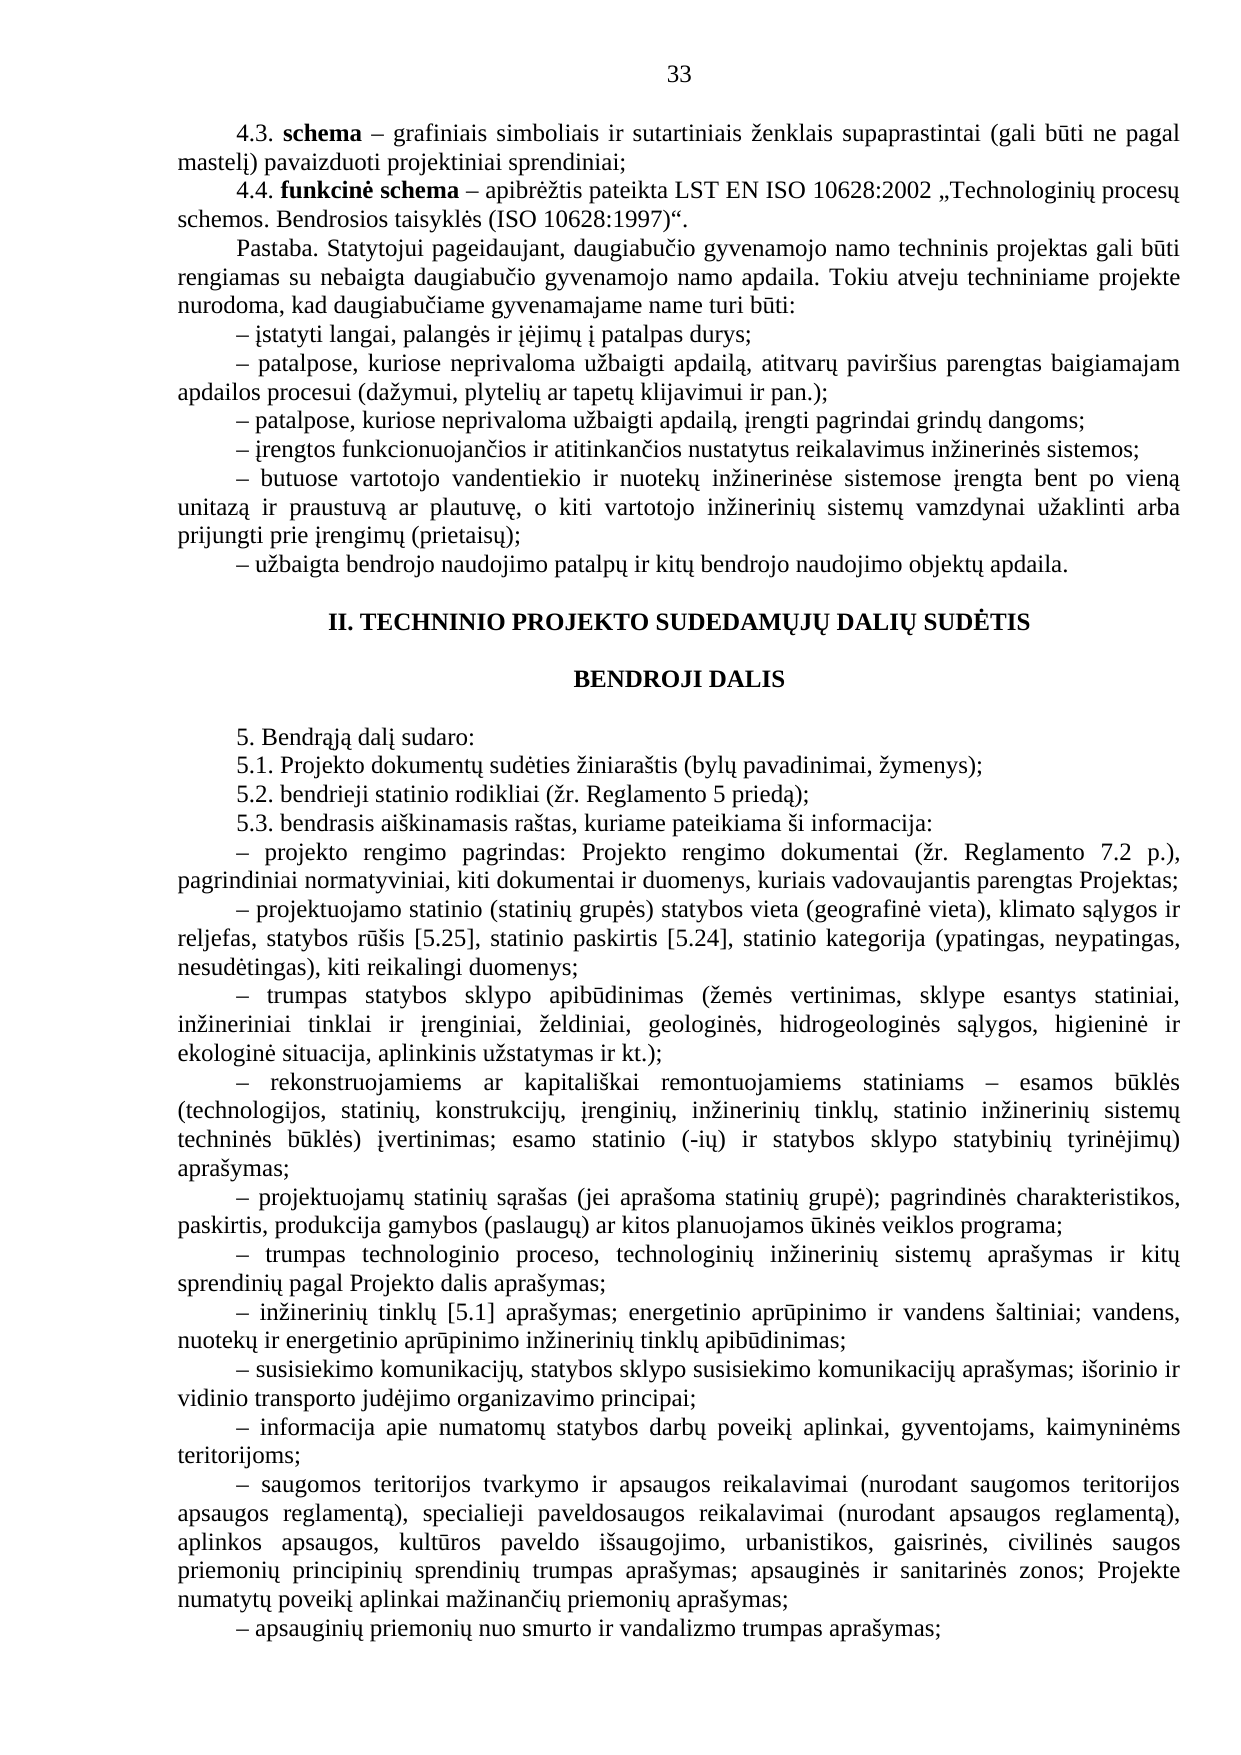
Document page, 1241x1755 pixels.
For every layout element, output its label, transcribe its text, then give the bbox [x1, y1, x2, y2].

text 5.1. Projekto dokumentų sudėties žiniaraštis (bylų pavadinimai, žymenys); [177, 751, 1181, 779]
text – projektuojamų statinių sąrašas (jei aprašoma statinių grupė); pagrindinės charakteristikos, paskirtis, produkcija gamybos (paslaugų) ar kitos planuojamos ūkinės veiklos programa; [177, 1182, 1181, 1239]
text II. TECHNINIO PROJEKTO sudedamųjų DALIŲ SUDĖTIS [177, 607, 1181, 636]
text – įstatyti langai, palangės ir įėjimų į patalpas durys; [177, 319, 1181, 348]
text – įrengtos funkcionuojančios ir atitinkančios nustatytus reikalavimus inžinerinės sistemos; [177, 434, 1181, 463]
text – rekonstruojamiems ar kapitališkai remontuojamiems statiniams – esamos būklės (technologijos, statinių, konstrukcijų, įrenginių, inžinerinių tinklų, statinio inžinerinių sistemų techninės būklės) įvertinimas; esamo statinio (-ių) ir statybos sklypo statybinių tyrinėjimų) aprašymas; [177, 1067, 1181, 1182]
text – apsauginių priemonių nuo smurto ir vandalizmo trumpas aprašymas; [177, 1613, 1181, 1642]
text – butuose vartotojo vandentiekio ir nuotekų inžinerinėse sistemose įrengta bent po vieną unitazą ir praustuvą ar plautuvę, o kiti vartotojo inžinerinių sistemų vamzdynai užaklinti arba prijungti prie įrengimų (prietaisų); [177, 463, 1181, 549]
text – susisiekimo komunikacijų, statybos sklypo susisiekimo komunikacijų aprašymas; išorinio ir vidinio transporto judėjimo organizavimo principai; [177, 1354, 1181, 1412]
text – projektuojamo statinio (statinių grupės) statybos vieta (geografinė vieta), klimato sąlygos ir reljefas, statybos rūšis [5.25], statinio paskirtis [5.24], statinio kategorija (ypatingas, neypatingas, nesudėtingas), kiti reikalingi duomenys; [177, 894, 1181, 981]
text BENDROJI DALIS [177, 664, 1181, 693]
text 4.4. funkcinė schema – apibrėžtis pateikta LST EN ISO 10628:2002 „Technologinių procesų schemos. Bendrosios taisyklės (ISO 10628:1997)“. [177, 176, 1181, 233]
text – trumpas statybos sklypo apibūdinimas (žemės vertinimas, sklype esantys statiniai, inžineriniai tinklai ir įrenginiai, želdiniai, geologinės, hidrogeologinės sąlygos, higieninė ir ekologinė situacija, aplinkinis užstatymas ir kt.); [177, 981, 1181, 1067]
text 5.3. bendrasis aiškinamasis raštas, kuriame pateikiama ši informacija: [177, 808, 1181, 837]
text – inžinerinių tinklų [5.1] aprašymas; energetinio aprūpinimo ir vandens šaltiniai; vandens, nuotekų ir energetinio aprūpinimo inžinerinių tinklų apibūdinimas; [177, 1297, 1181, 1354]
text 4.3. schema – grafiniais simboliais ir sutartiniais ženklais supaprastintai (gali būti ne pagal mastelį) pavaizduoti projektiniai sprendiniai; [177, 118, 1181, 176]
text – užbaigta bendrojo naudojimo patalpų ir kitų bendrojo naudojimo objektų apdaila. [177, 549, 1181, 578]
text 5.2. bendrieji statinio rodikliai (žr. Reglamento 5 priedą); [177, 779, 1181, 808]
text Pastaba. Statytojui pageidaujant, daugiabučio gyvenamojo namo techninis projektas gali būti rengiamas su nebaigta daugiabučio gyvenamojo namo apdaila. Tokiu atveju techniniame projekte nurodoma, kad daugiabučiame gyvenamajame name turi būti: [177, 233, 1181, 319]
text – informacija apie numatomų statybos darbų poveikį aplinkai, gyventojams, kaimyninėms teritorijoms; [177, 1412, 1181, 1469]
text – projekto rengimo pagrindas: Projekto rengimo dokumentai (žr. Reglamento 7.2 p.), pagrindiniai normatyviniai, kiti dokumentai ir duomenys, kuriais vadovaujantis parengtas Projektas; [177, 837, 1181, 894]
text – patalpose, kuriose neprivaloma užbaigti apdailą, įrengti pagrindai grindų dangoms; [177, 406, 1181, 434]
text 5. Bendrąją dalį sudaro: [177, 722, 1181, 751]
text – trumpas technologinio proceso, technologinių inžinerinių sistemų aprašymas ir kitų sprendinių pagal Projekto dalis aprašymas; [177, 1239, 1181, 1297]
text – patalpose, kuriose neprivaloma užbaigti apdailą, atitvarų paviršius parengtas baigiamajam apdailos procesui (dažymui, plytelių ar tapetų klijavimui ir pan.); [177, 348, 1181, 406]
text – saugomos teritorijos tvarkymo ir apsaugos reikalavimai (nurodant saugomos teritorijos apsaugos reglamentą), specialieji paveldosaugos reikalavimai (nurodant apsaugos reglamentą), aplinkos apsaugos, kultūros paveldo išsaugojimo, urbanistikos, gaisrinės, civilinės saugos priemonių principinių sprendinių trumpas aprašymas; apsauginės ir sanitarinės zonos; Projekte numatytų poveikį aplinkai mažinančių priemonių aprašymas; [177, 1469, 1181, 1613]
